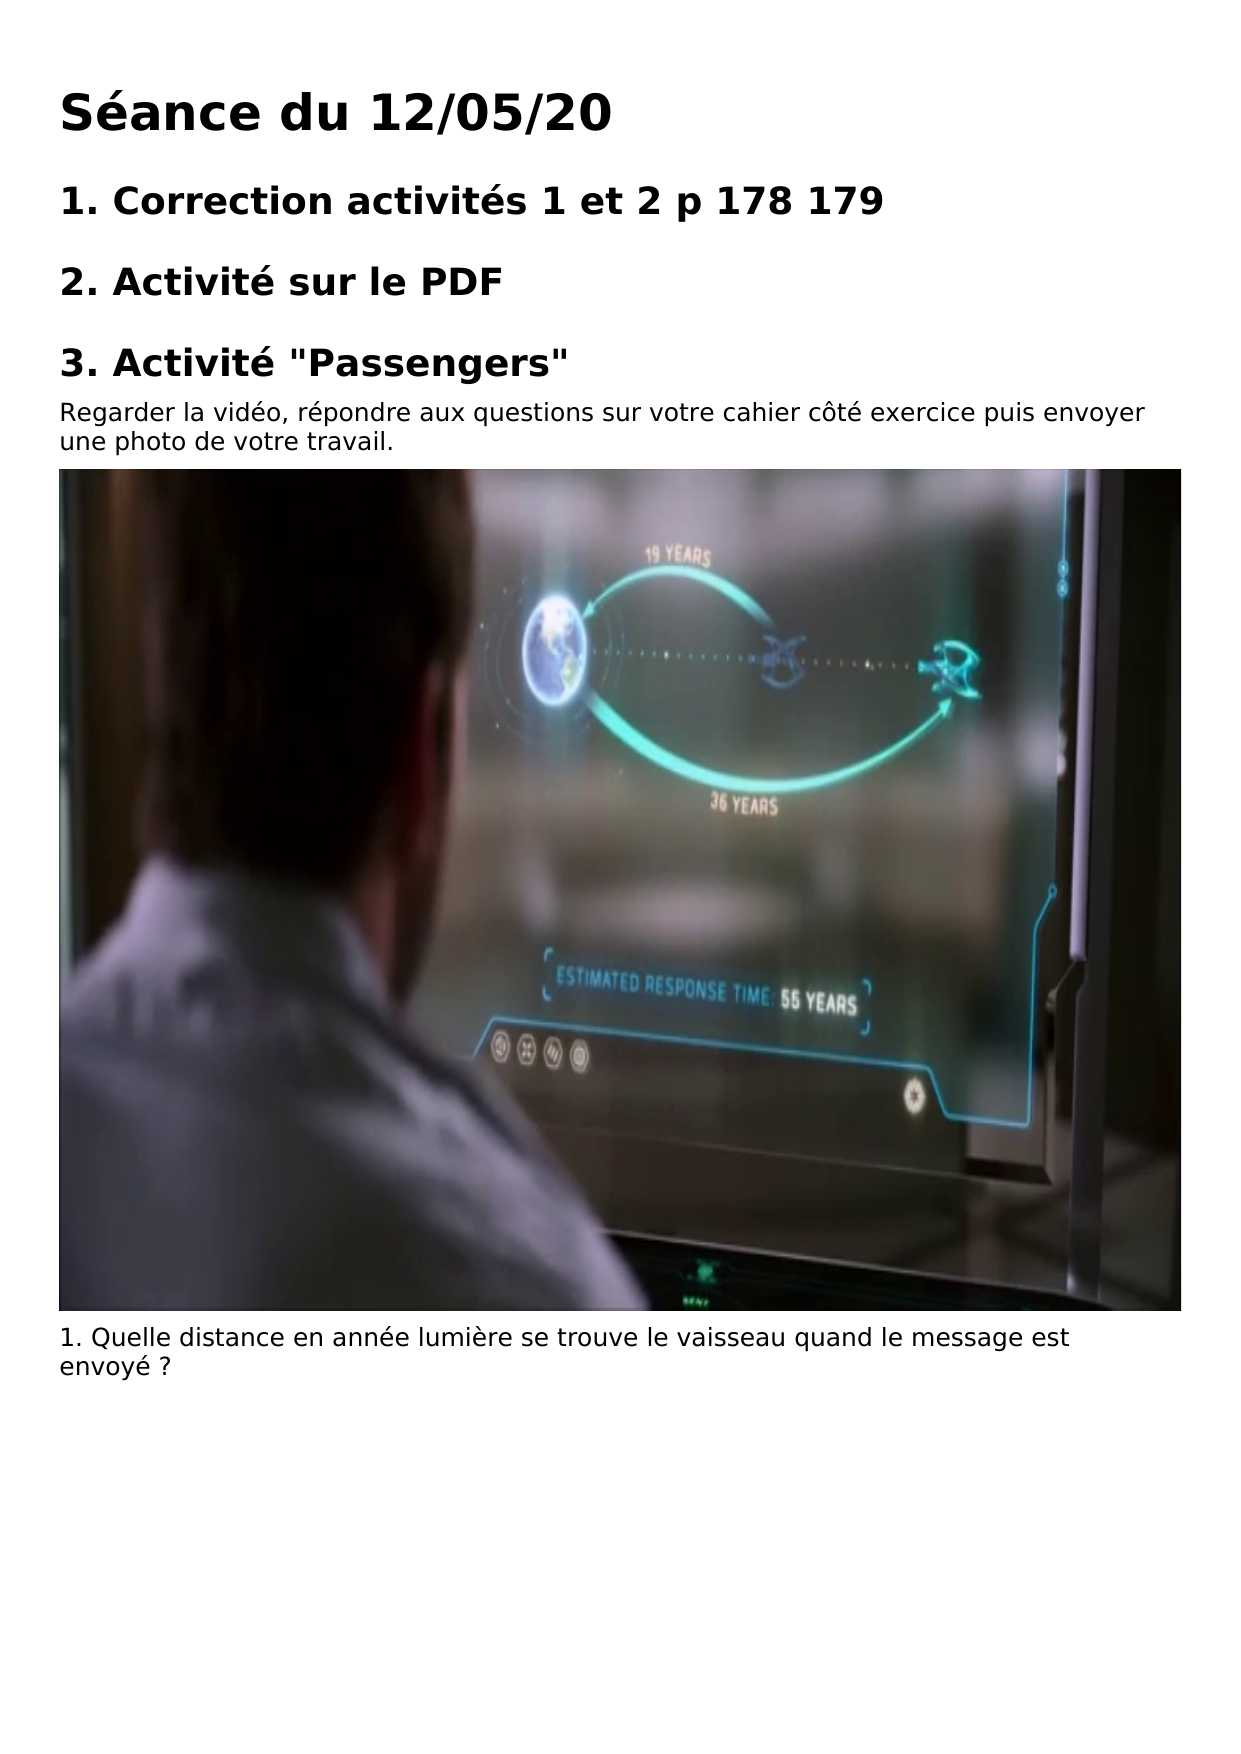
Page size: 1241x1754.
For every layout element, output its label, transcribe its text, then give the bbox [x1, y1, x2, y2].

subtitle 3. Activité "Passengers" [59, 342, 1181, 386]
text Regarder la vidéo, répondre aux questions sur votre cahier côté exercice puis envoyer une photo de votre travail. [59, 398, 1181, 457]
subtitle 2. Activité sur le PDF [59, 261, 1181, 304]
subtitle Séance du 12/05/20 [59, 84, 1181, 142]
subtitle 1. Correction activités 1 et 2 p 178 179 [59, 180, 1181, 223]
picture [59, 469, 1182, 1311]
text 1. Quelle distance en année lumière se trouve le vaisseau quand le message est envoyé ? [59, 1323, 1181, 1381]
